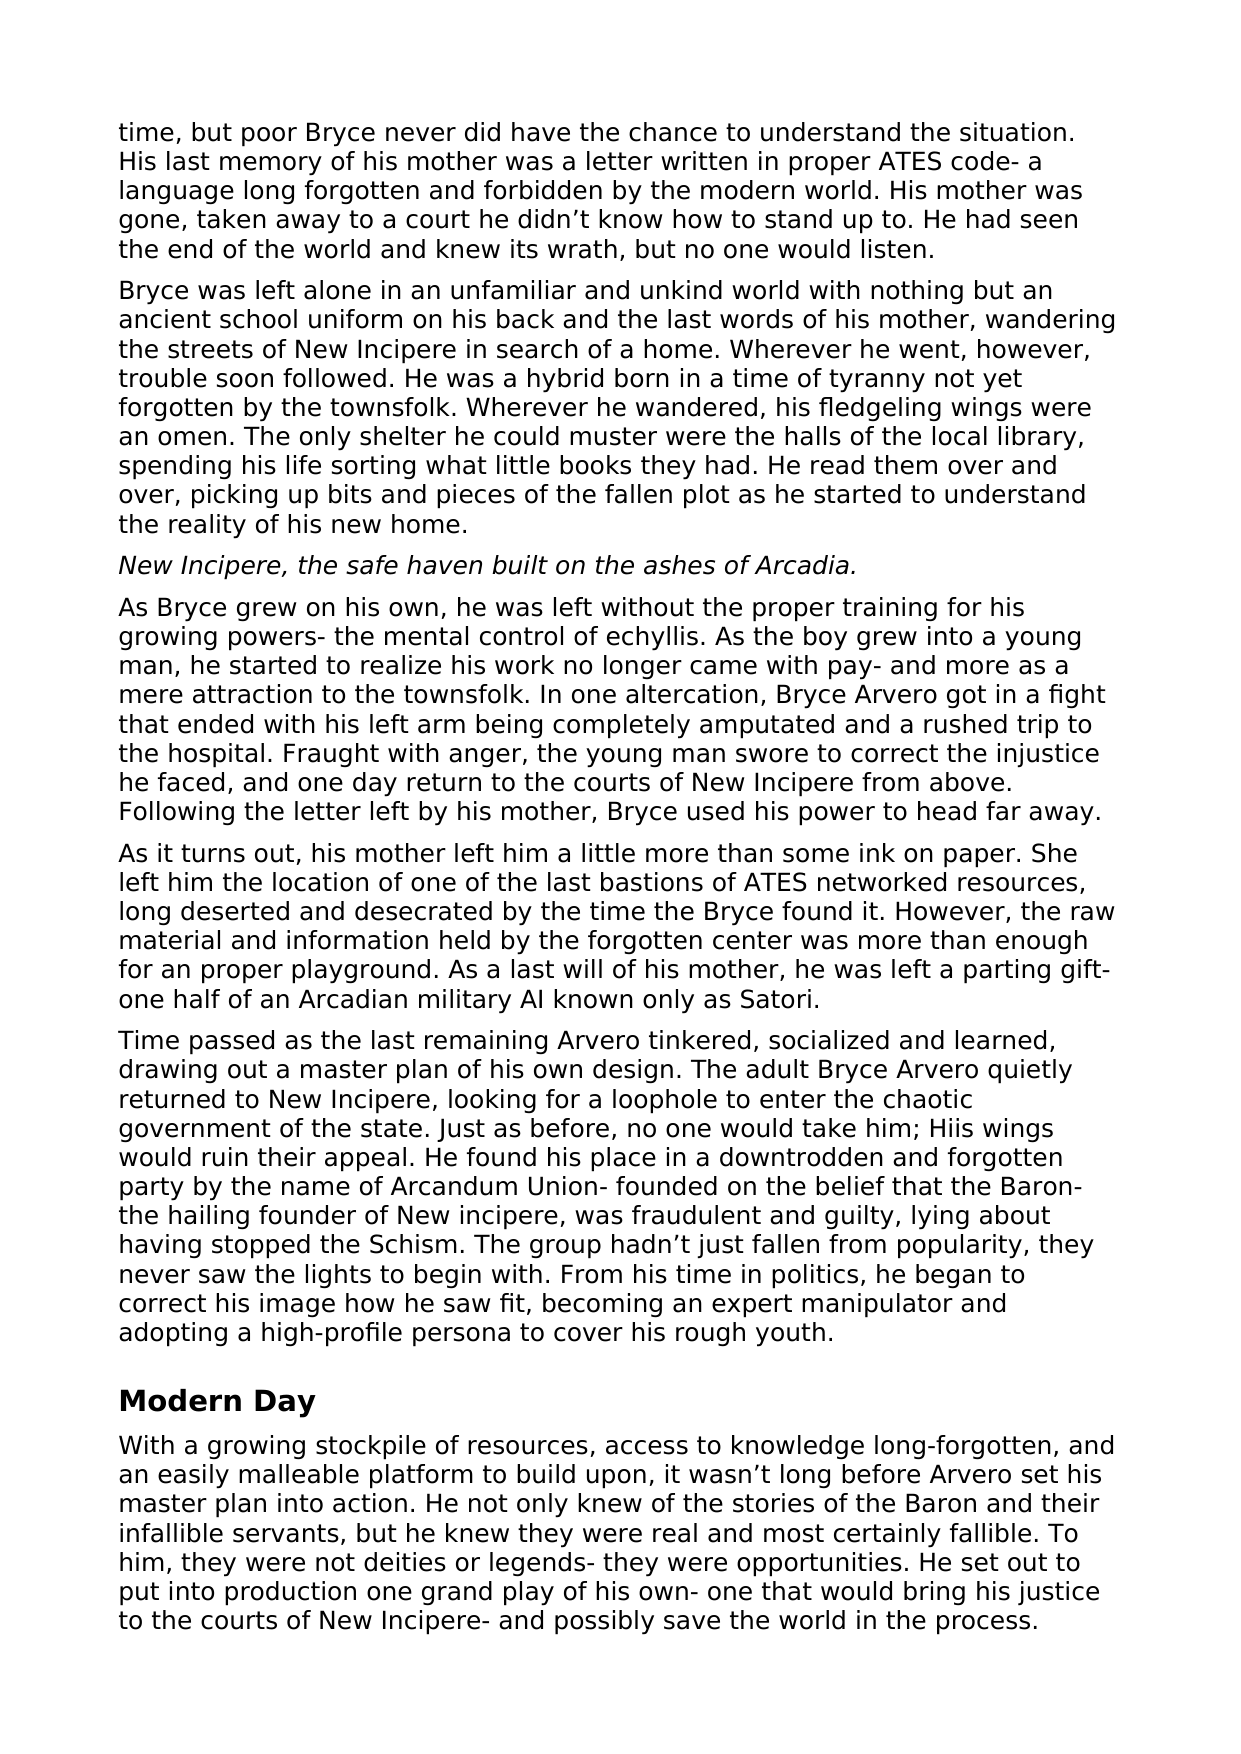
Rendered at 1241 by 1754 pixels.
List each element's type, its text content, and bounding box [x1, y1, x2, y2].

text time, but poor Bryce never did have the chance to understand the situation. His last memory of his mother was a letter written in proper ATES code- a language long forgotten and forbidden by the modern world. His mother was gone, taken away to a court he didn’t know how to stand up to. He had seen the end of the world and knew its wrath, but no one would listen. [118, 118, 1122, 264]
text New Incipere, the safe haven built on the ashes of Arcadia. [118, 551, 1122, 581]
subtitle Modern Day [118, 1385, 1122, 1419]
text With a growing stockpile of resources, access to knowledge long-forgotten, and an easily malleable platform to build upon, it wasn’t long before Arvero set his master plan into action. He not only knew of the stories of the Baron and their infallible servants, but he knew they were real and most certainly fallible. To him, they were not deities or legends- they were opportunities. He set out to put into production one grand play of his own- one that would bring his justice to the courts of New Incipere- and possibly save the world in the process. [118, 1431, 1122, 1635]
text As it turns out, his mother left him a little more than some ink on paper. She left him the location of one of the last bastions of ATES networked resources, long deserted and desecrated by the time the Bryce found it. However, the raw material and information held by the forgotten center was more than enough for an proper playground. As a last will of his mother, he was left a parting gift- one half of an Arcadian military AI known only as Satori. [118, 839, 1122, 1014]
text Time passed as the last remaining Arvero tinkered, socialized and learned, drawing out a master plan of his own design. The adult Bryce Arvero quietly returned to New Incipere, looking for a loophole to enter the chaotic government of the state. Just as before, no one would take him; Hiis wings would ruin their appeal. He found his place in a downtrodden and forgotten party by the name of Arcandum Union- founded on the belief that the Baron- the hailing founder of New incipere, was fraudulent and guilty, lying about having stopped the Schism. The group hadn’t just fallen from popularity, they never saw the lights to begin with. From his time in politics, he began to correct his image how he saw fit, becoming an expert manipulator and adopting a high-profile persona to cover his rough youth. [118, 1026, 1122, 1347]
text As Bryce grew on his own, he was left without the proper training for his growing powers- the mental control of echyllis. As the boy grew into a young man, he started to realize his work no longer came with pay- and more as a mere attraction to the townsfolk. In one altercation, Bryce Arvero got in a fight that ended with his left arm being completely amputated and a rushed trip to the hospital. Fraught with anger, the young man swore to correct the injustice he faced, and one day return to the courts of New Incipere from above. Following the letter left by his mother, Bryce used his power to head far away. [118, 593, 1122, 826]
text Bryce was left alone in an unfamiliar and unkind world with nothing but an ancient school uniform on his back and the last words of his mother, wandering the streets of New Incipere in search of a home. Wherever he went, however, trouble soon followed. He was a hybrid born in a time of tyranny not yet forgotten by the townsfolk. Wherever he wandered, his fledgeling wings were an omen. The only shelter he could muster were the halls of the local library, spending his life sorting what little books they had. He read them over and over, picking up bits and pieces of the fallen plot as he started to understand the reality of his new home. [118, 276, 1122, 539]
